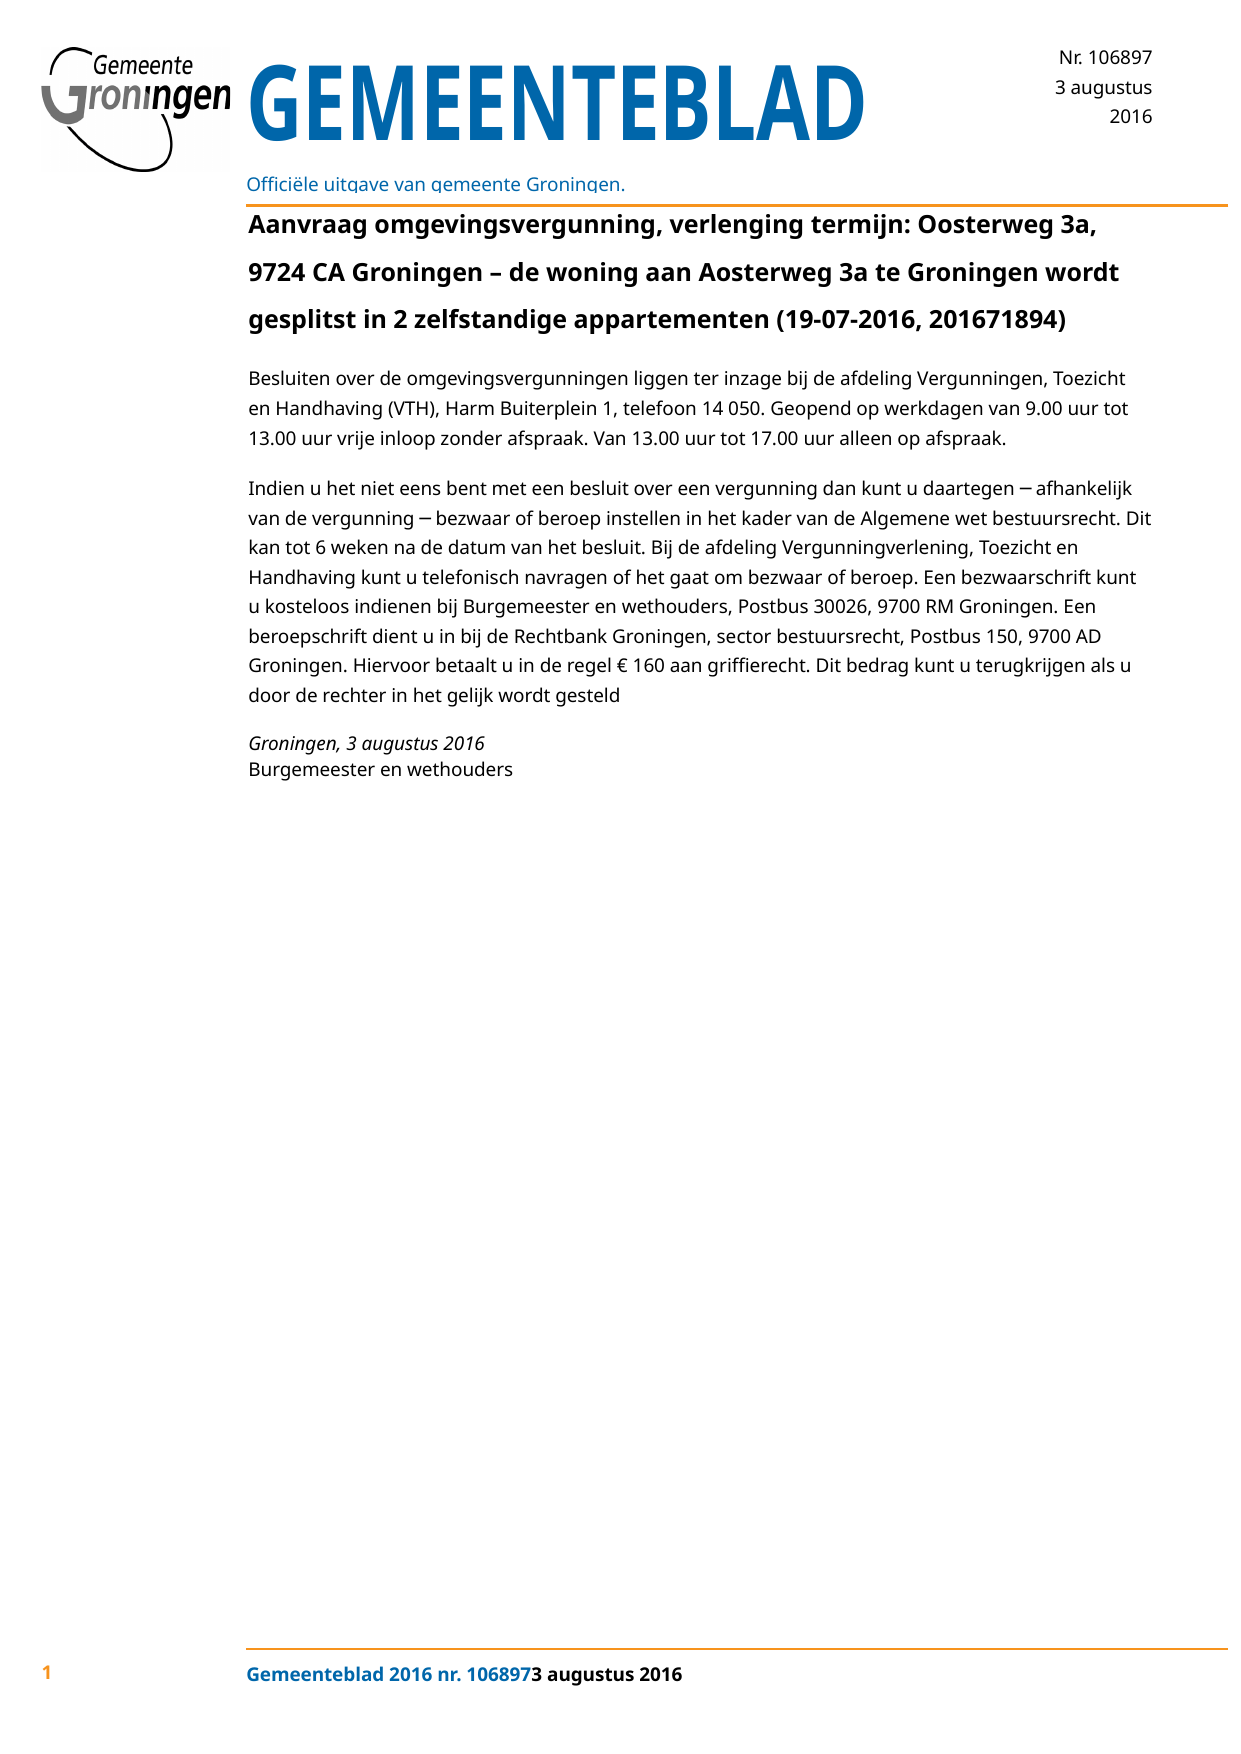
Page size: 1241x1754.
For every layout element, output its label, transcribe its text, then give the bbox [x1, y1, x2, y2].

picture [41, 47, 231, 172]
text Indien u het niet eens bent met een besluit over een vergunning dan kunt u daartegen ─ afhankelijk van de vergunning ─ bezwaar of beroep instellen in het kader van de Algemene wet bestuursrecht. Dit kan tot 6 weken na de datum van het besluit. Bij de afdeling Vergunningverlening, Toezicht en Handhaving kunt u telefonisch navragen of het gaat om bezwaar of beroep. Een bezwaarschrift kunt u kosteloos indienen bij Burgemeester en wethouders, Postbus 30026, 9700 RM Groningen. Een beroepschrift dient u in bij de Rechtbank Groningen, sector bestuursrecht, Postbus 150, 9700 AD Groningen. Hiervoor betaalt u in de regel € 160 aan griffierecht. Dit bedrag kunt u terugkrijgen als u door de rechter in het gelijk wordt gesteld [248, 475, 1152, 708]
text Aanvraag omgevingsvergunning, verlenging termijn: Oosterweg 3a, 9724 CA Groningen – de woning aan Aosterweg 3a te Groningen wordt gesplitst in 2 zelfstandige appartementen (19-07-2016, 201671894) [248, 207, 1152, 336]
text Besluiten over de omgevingsvergunningen liggen ter inzage bij de afdeling Vergunningen, Toezicht en Handhaving (VTH), Harm Buiterplein 1, telefoon 14 050. Geopend op werkdagen van 9.00 uur tot 13.00 uur vrije inloop zonder afspraak. Van 13.00 uur tot 17.00 uur alleen op afspraak. [248, 366, 1152, 450]
text Burgemeester en wethouders [248, 756, 1152, 781]
text Groningen, 3 augustus 2016 [248, 730, 1152, 756]
